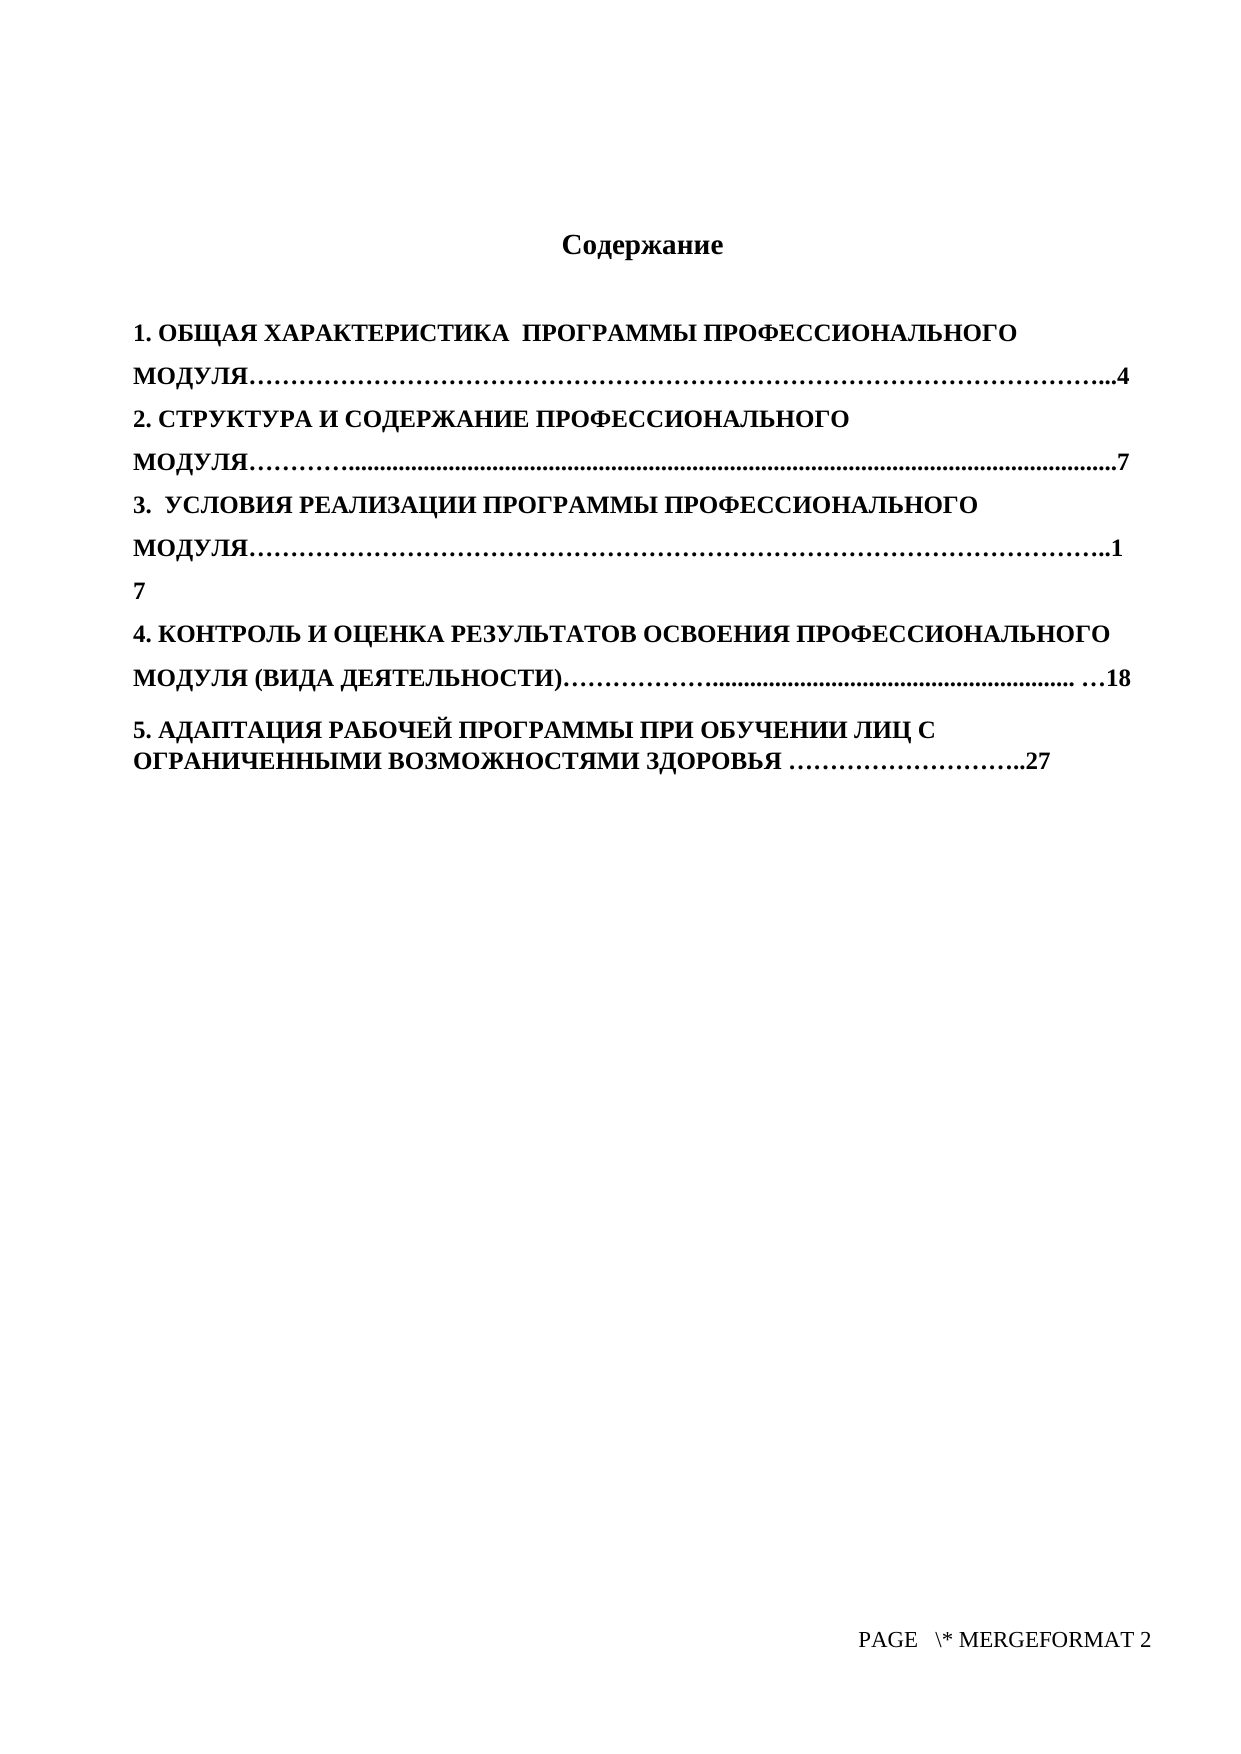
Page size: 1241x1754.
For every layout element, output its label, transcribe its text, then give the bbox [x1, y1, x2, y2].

text 5. АДАПТАЦИЯ РАБОЧЕЙ ПРОГРАММЫ ПРИ ОБУЧЕНИИ ЛИЦ С ОГРАНИЧЕННЫМИ ВОЗМОЖНОСТЯМИ ЗДОРОВЬЯ ………………………..27 [133, 715, 1070, 775]
table_cell 2. СТРУКТУРА И СОДЕРЖАНИЕ ПРОФЕССИОНАЛЬНОГО МОДУЛЯ…………...........................................................................................................................7 [122, 404, 1143, 490]
text Содержание [133, 227, 1152, 260]
table_header 1. ОБЩАЯ ХАРАКТЕРИСТИКА ПРОГРАММЫ ПРОФЕССИОНАЛЬНОГО МОДУЛЯ…………………………………………………………………………………………...4 [122, 318, 1143, 404]
table_cell 4. КОНТРОЛЬ И ОЦЕНКА РЕЗУЛЬТАТОВ ОСВОЕНИЯ ПРОФЕССИОНАЛЬНОГО МОДУЛЯ (ВИДА ДЕЯТЕЛЬНОСТИ)……………….......................................................... …18 [122, 620, 1143, 704]
table_cell 3. УСЛОВИЯ РЕАЛИЗАЦИИ ПРОГРАММЫ ПРОФЕССИОНАЛЬНОГО МОДУЛЯ…………………………………………………………………………………………..17 [122, 490, 1143, 619]
